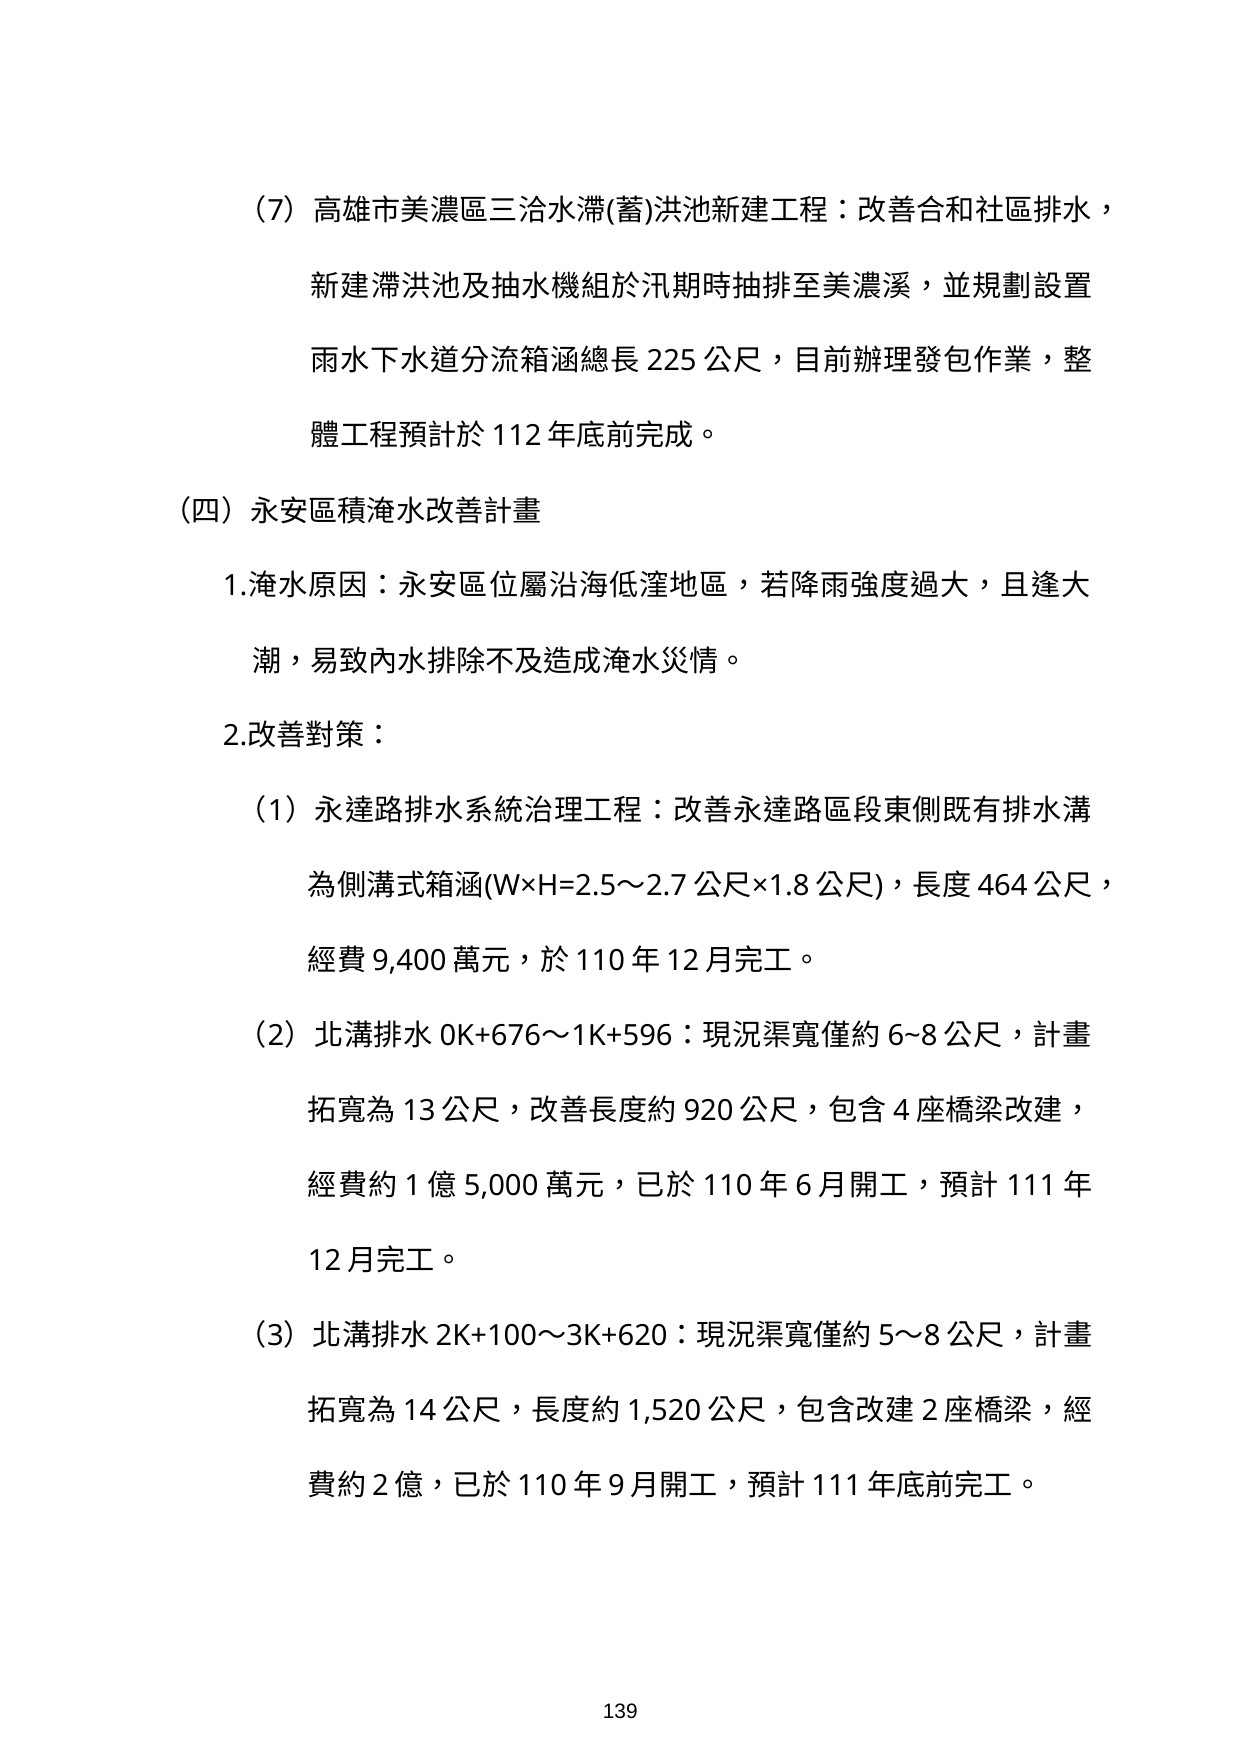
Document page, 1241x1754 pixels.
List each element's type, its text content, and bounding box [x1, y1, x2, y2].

text 1.淹水原因：永安區位屬沿海低漥地區，若降雨強度過大，且逢大潮，易致內水排除不及造成淹水災情。 [223, 539, 1092, 689]
text （3）北溝排水2K+100～3K+620：現況渠寬僅約5～8公尺，計畫拓寬為14公尺，長度約1,520公尺，包含改建2座橋梁，經費約2億，已於110年9月開工，預計111年底前完工。 [238, 1289, 1092, 1514]
text （7）高雄市美濃區三洽水滯(蓄)洪池新建工程：改善合和社區排水，新建滯洪池及抽水機組於汛期時抽排至美濃溪，並規劃設置雨水下水道分流箱涵總長225公尺，目前辦理發包作業，整體工程預計於112年底前完成。 [238, 164, 1092, 464]
text （四）永安區積淹水改善計畫 [162, 464, 1092, 539]
text （1）永達路排水系統治理工程：改善永達路區段東側既有排水溝為側溝式箱涵(W×H=2.5～2.7公尺×1.8公尺)，長度464公尺，經費9,400萬元，於110年12月完工。 [238, 764, 1092, 989]
text 2.改善對策： [223, 689, 1092, 764]
text （2）北溝排水0K+676～1K+596：現況渠寬僅約6~8公尺，計畫拓寬為13公尺，改善長度約920公尺，包含4座橋梁改建，經費約1億5,000萬元，已於110年6月開工，預計111年12月完工。 [238, 989, 1092, 1289]
